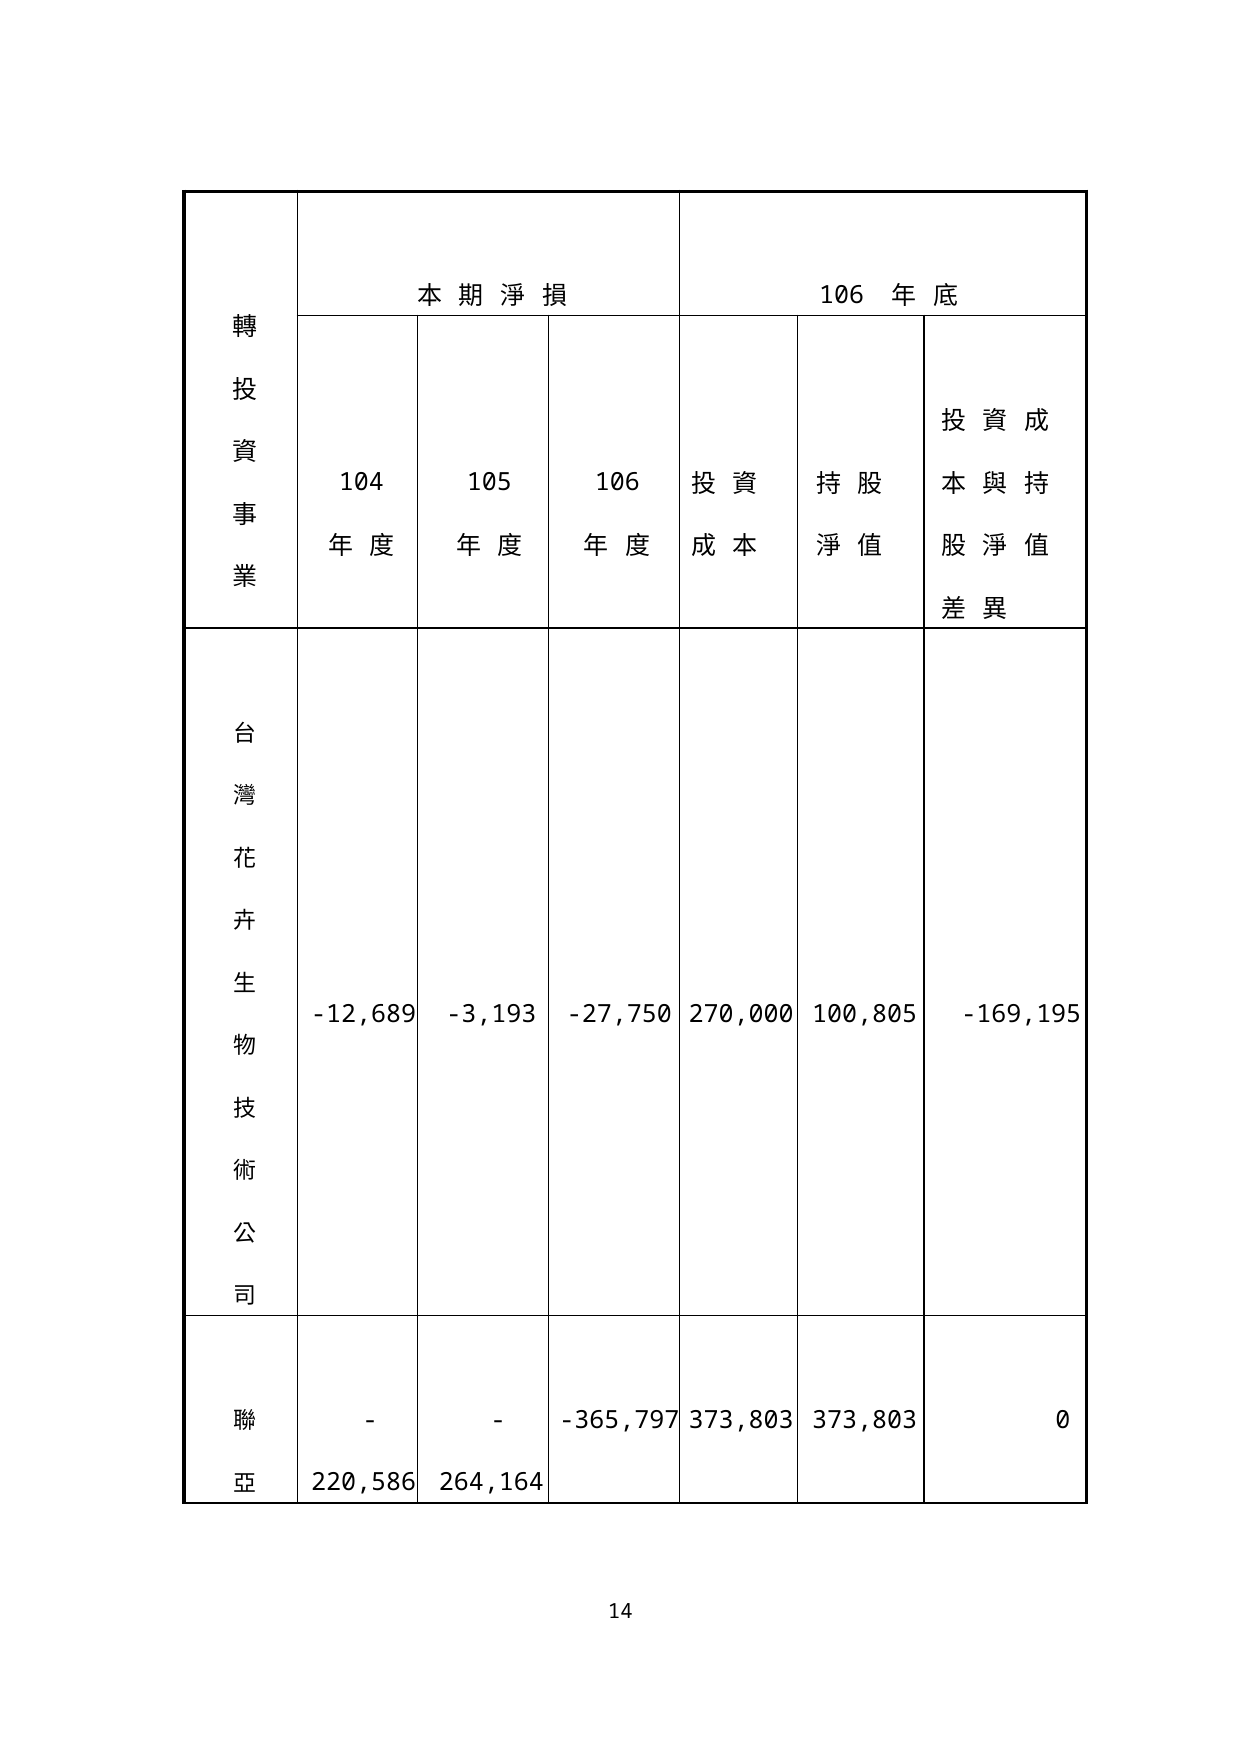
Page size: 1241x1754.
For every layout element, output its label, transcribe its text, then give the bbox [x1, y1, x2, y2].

table_cell 聯亞 [186, 1316, 297, 1502]
table_cell 0 [925, 1316, 1085, 1502]
table_cell -27,750 [549, 629, 679, 1314]
table_cell 投資成本與持股淨值差異 [925, 316, 1085, 627]
table_cell 105年度 [418, 316, 548, 627]
table_cell 100,805 [798, 629, 923, 1314]
table_header 本期淨損 [298, 193, 679, 314]
table_cell 373,803 [680, 1316, 797, 1502]
table_header 106年底 [680, 193, 1085, 314]
table_cell 104年度 [298, 316, 417, 627]
table_cell 106年度 [549, 316, 679, 627]
table_cell 投資成本 [680, 316, 797, 627]
table_cell 270,000 [680, 629, 797, 1314]
table_header 轉投資事業 [186, 193, 297, 627]
table_cell 台灣花卉生物技術公司 [186, 629, 297, 1314]
table_cell -3,193 [418, 629, 548, 1314]
table_cell 持股淨值 [798, 316, 923, 627]
table_cell 373,803 [798, 1316, 923, 1502]
table_cell -169,195 [925, 629, 1085, 1314]
table_cell -220,586 [298, 1316, 417, 1502]
table_cell -12,689 [298, 629, 417, 1314]
table_cell -365,797 [549, 1316, 679, 1502]
table_cell -264,164 [418, 1316, 548, 1502]
